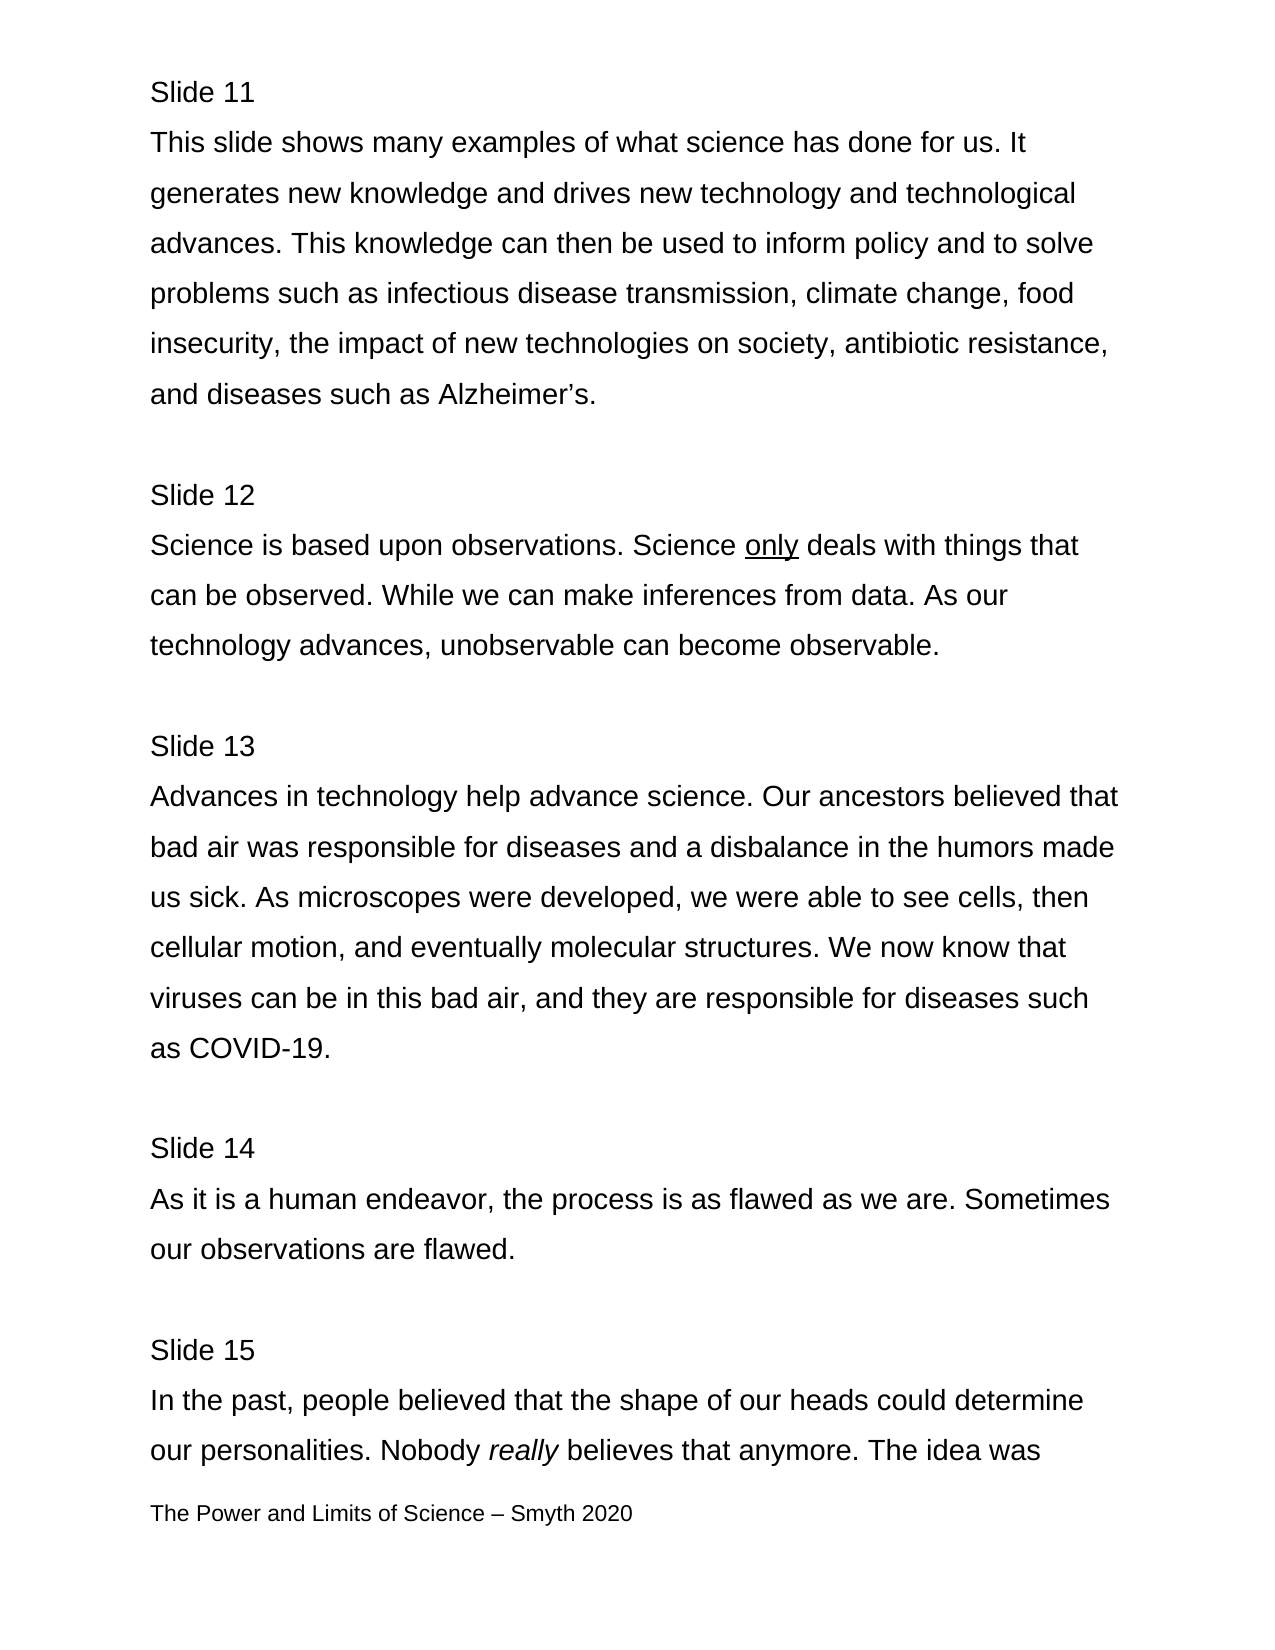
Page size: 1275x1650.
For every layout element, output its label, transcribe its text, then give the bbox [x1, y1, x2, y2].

text Slide 14 [150, 1132, 1125, 1165]
text Slide 13 [150, 729, 1125, 763]
text Science is based upon observations. Science only deals with things that can be observed. While we can make inferences from data. As our technology advances, unobservable can become observable. [150, 528, 1125, 662]
text Advances in technology help advance science. Our ancestors believed that bad air was responsible for diseases and a disbalance in the humors made us sick. As microscopes were developed, we were able to see cells, then cellular motion, and eventually molecular structures. We now know that viruses can be in this bad air, and they are responsible for diseases such as COVID-19. [150, 779, 1125, 1064]
text This slide shows many examples of what science has done for us. It generates new knowledge and drives new technology and technological advances. This knowledge can then be used to inform policy and to solve problems such as infectious disease transmission, climate change, food insecurity, the impact of new technologies on society, antibiotic resistance, and diseases such as Alzheimer’s. [150, 125, 1125, 410]
text Slide 12 [150, 477, 1125, 511]
text Slide 11 [150, 75, 1125, 108]
text In the past, people believed that the shape of our heads could determine our personalities. Nobody really believes that anymore. The idea was [150, 1383, 1125, 1467]
text Slide 15 [150, 1333, 1125, 1366]
text As it is a human endeavor, the process is as flawed as we are. Sometimes our observations are flawed. [150, 1182, 1125, 1266]
